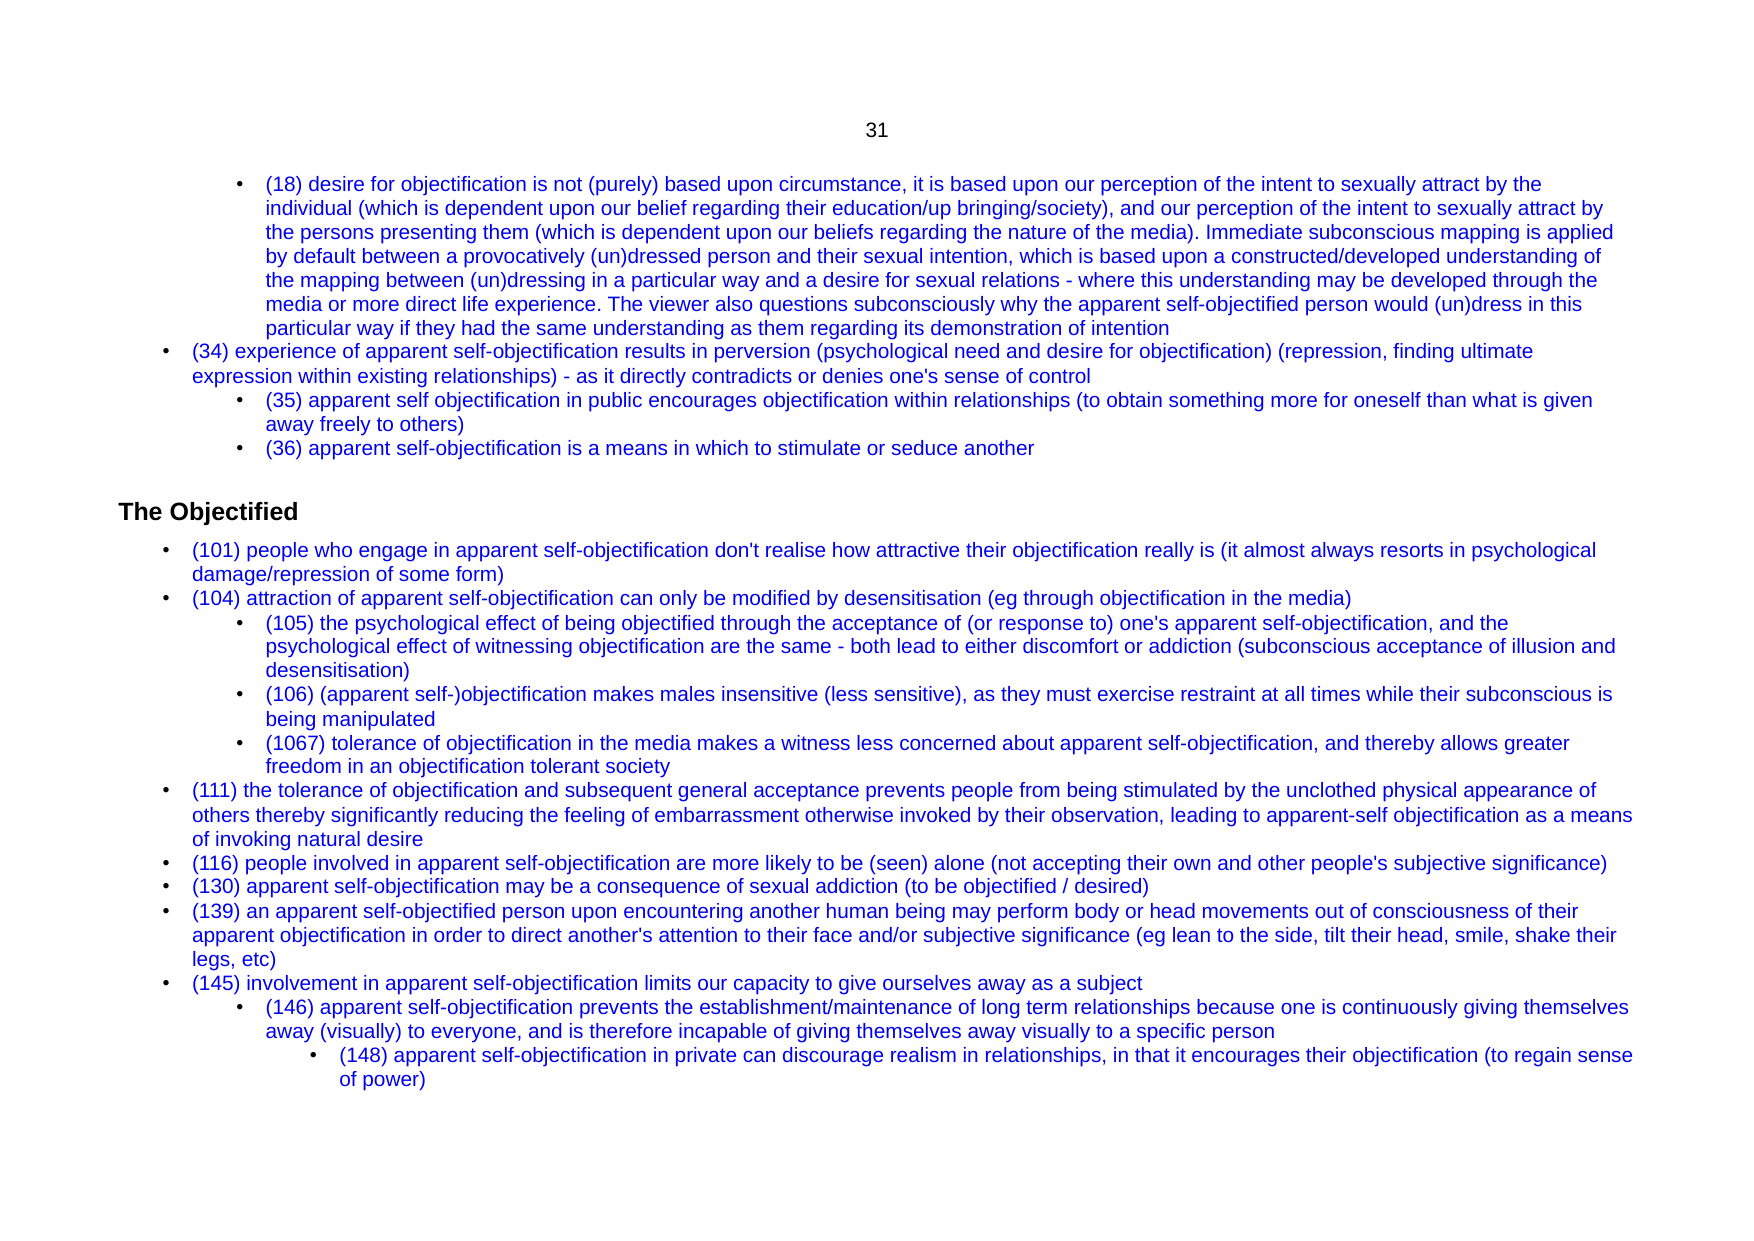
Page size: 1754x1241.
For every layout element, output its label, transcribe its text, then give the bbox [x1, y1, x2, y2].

list (36) apparent self-objectification is a means in which to stimulate or seduce another [236, 435, 1636, 459]
list (111) the tolerance of objectification and subsequent general acceptance prevents people from being stimulated by the unclothed physical appearance of others thereby significantly reducing the feeling of embarrassment otherwise invoked by their observation, leading to apparent-self objectification as a means of invoking natural desire [162, 778, 1636, 850]
list (148) apparent self-objectification in private can discourage realism in relationships, in that it encourages their objectification (to regain sense of power) [309, 1042, 1636, 1091]
list (104) attraction of apparent self-objectification can only be modified by desensitisation (eg through objectification in the media) [162, 586, 1636, 610]
list (130) apparent self-objectification may be a consequence of sexual addiction (to be objectified / desired) [162, 874, 1636, 898]
list (101) people who engage in apparent self-objectification don't realise how attractive their objectification really is (it almost always resorts in psychological damage/repression of some form) [162, 538, 1636, 586]
list (34) experience of apparent self-objectification results in perversion (psychological need and desire for objectification) (repression, finding ultimate expression within existing relationships) - as it directly contradicts or denies one's sense of control [162, 339, 1636, 387]
list (116) people involved in apparent self-objectification are more likely to be (seen) alone (not accepting their own and other people's subjective significance) [162, 850, 1636, 874]
list (106) (apparent self-)objectification makes males insensitive (less sensitive), as they must exercise restraint at all times while their subconscious is being manipulated [236, 682, 1636, 730]
list (18) desire for objectification is not (purely) based upon circumstance, it is based upon our perception of the intent to sexually attract by the individual (which is dependent upon our belief regarding their education/up bringing/society), and our perception of the intent to sexually attract by the persons presenting them (which is dependent upon our beliefs regarding the nature of the media). Immediate subconscious mapping is applied by default between a provocatively (un)dressed person and their sexual intention, which is based upon a constructed/developed understanding of the mapping between (un)dressing in a particular way and a desire for sexual relations - where this understanding may be developed through the media or more direct life experience. The viewer also questions subconsciously why the apparent self-objectified person would (un)dress in this particular way if they had the same understanding as them regarding its demonstration of intention [236, 172, 1636, 339]
list (146) apparent self-objectification prevents the establishment/maintenance of long term relationships because one is continuously giving themselves away (visually) to everyone, and is therefore incapable of giving themselves away visually to a specific person [236, 994, 1636, 1042]
subtitle The Objectified [118, 497, 1636, 526]
list (105) the psychological effect of being objectified through the acceptance of (or response to) one's apparent self-objectification, and the psychological effect of witnessing objectification are the same - both lead to either discomfort or addiction (subconscious acceptance of illusion and desensitisation) [236, 610, 1636, 682]
list (1067) tolerance of objectification in the media makes a witness less concerned about apparent self-objectification, and thereby allows greater freedom in an objectification tolerant society [236, 730, 1636, 778]
list (145) involvement in apparent self-objectification limits our capacity to give ourselves away as a subject [162, 970, 1636, 994]
list (35) apparent self objectification in public encourages objectification within relationships (to obtain something more for oneself than what is given away freely to others) [236, 387, 1636, 435]
list (139) an apparent self-objectified person upon encountering another human being may perform body or head movements out of consciousness of their apparent objectification in order to direct another's attention to their face and/or subjective significance (eg lean to the side, tilt their head, smile, shake their legs, etc) [162, 898, 1636, 970]
